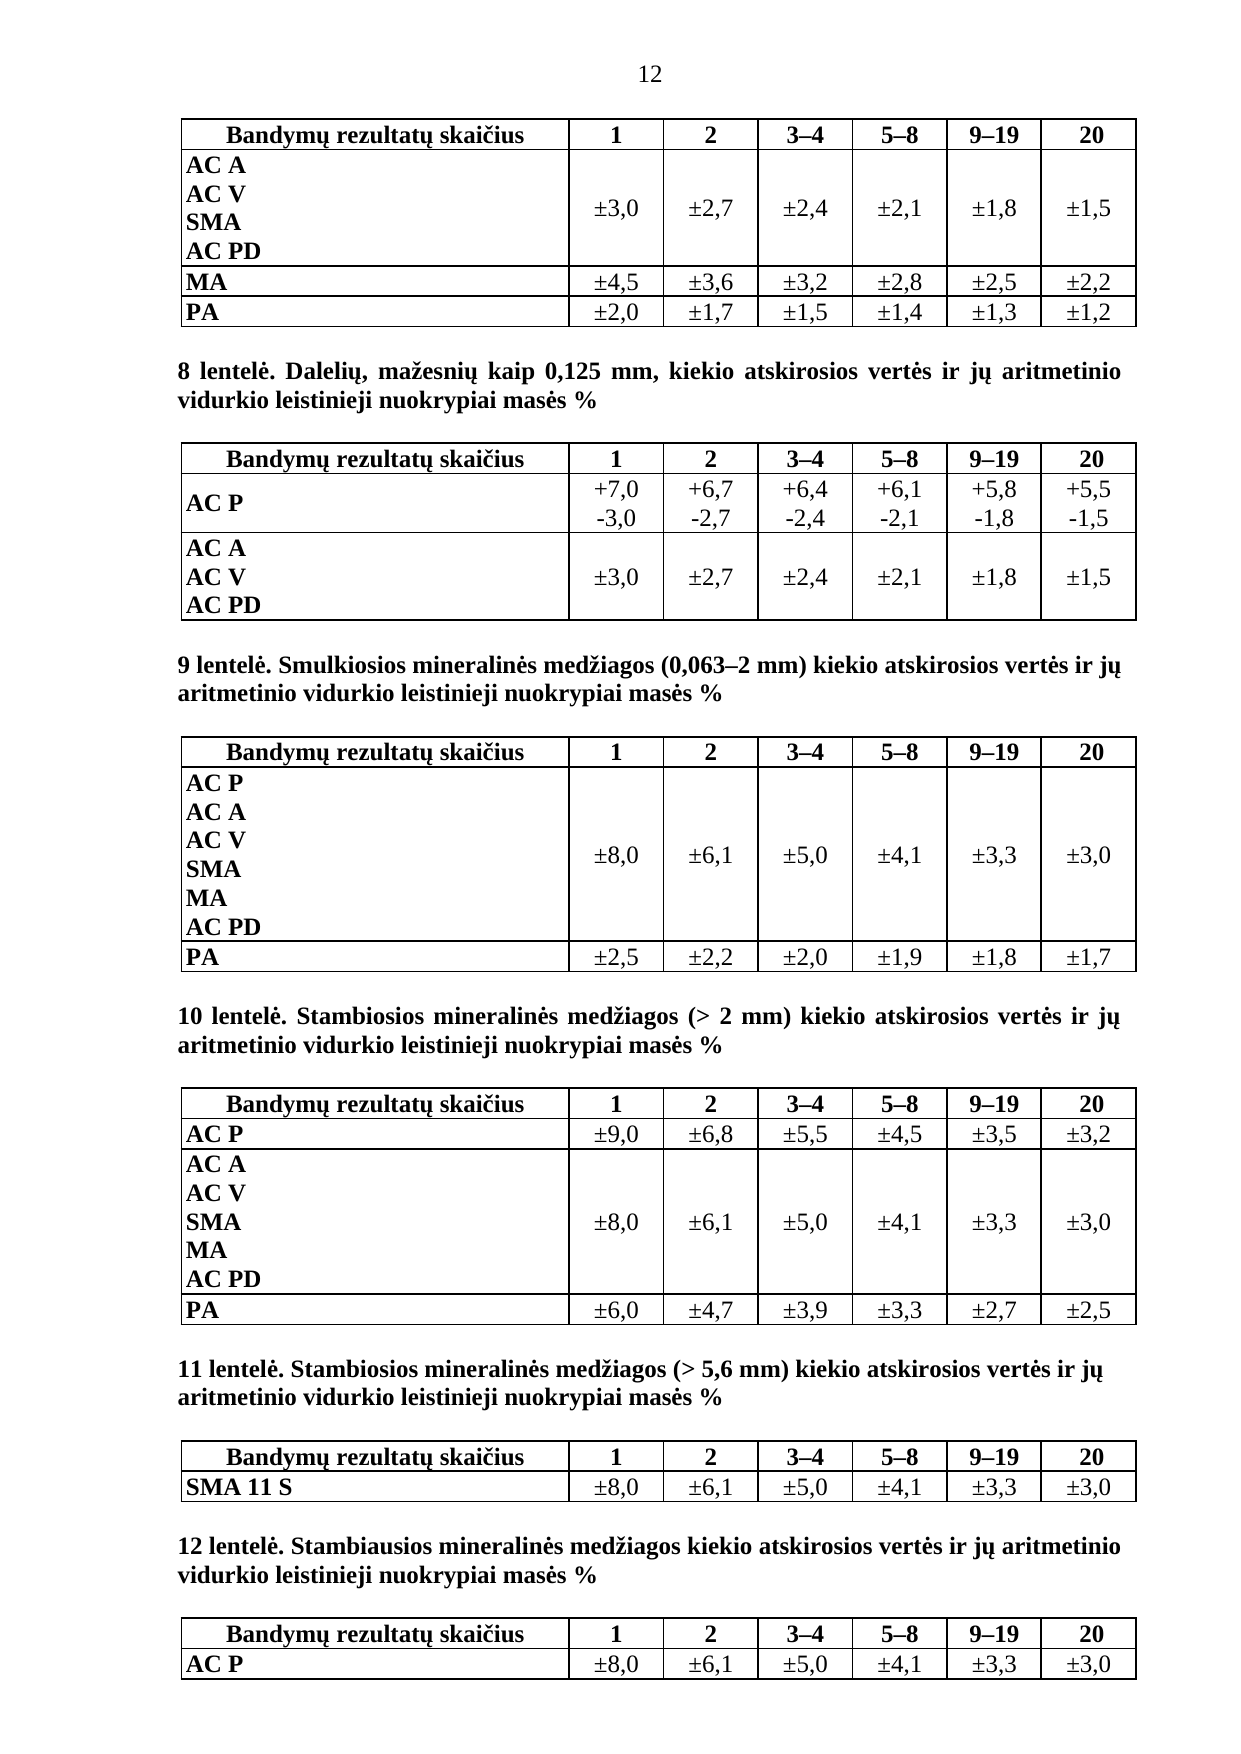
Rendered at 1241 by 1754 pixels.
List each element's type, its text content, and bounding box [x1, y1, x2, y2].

table_cell ±6,1 [664, 1150, 757, 1293]
table_cell ±1,8 [948, 533, 1040, 619]
table_header 3–4 [848, 120, 852, 148]
table_header 3–4 [848, 1089, 852, 1117]
table_cell ±1,5 [848, 297, 852, 326]
table_cell ±2,0 [659, 297, 663, 326]
table_cell ±5,0 [848, 1472, 852, 1501]
table_cell +6,4 -2,4 [848, 474, 852, 532]
table_cell ±4,5 [659, 267, 663, 295]
table_cell AC A AC V SMA AC PD [182, 150, 186, 265]
table_header 1 [659, 1442, 663, 1470]
table_cell AC A AC V SMA MA AC PD [182, 1150, 186, 1293]
table_cell PA [182, 297, 186, 326]
table_cell ±4,1 [853, 768, 946, 940]
table_header 1 [659, 120, 663, 148]
text 8 lentelė. Dalelių, mažesnių kaip 0,125 mm, kiekio atskirosios vertės ir jų aritmetinio vidurkio leistinieji nuokrypiai masės % [177, 356, 1122, 413]
table_cell ±5,0 [759, 1150, 852, 1293]
table_cell ±9,0 [659, 1119, 663, 1148]
table_header 3–4 [848, 444, 852, 472]
table_cell ±3,0 [570, 150, 663, 265]
table_cell ±3,9 [848, 1295, 852, 1323]
table_cell ±2,0 [848, 942, 852, 971]
table_cell AC P [182, 1119, 186, 1148]
text 9 lentelė. Smulkiosios mineralinės medžiagos (0,063–2 mm) kiekio atskirosios vertės ir jų aritmetinio vidurkio leistinieji nuokrypiai masės % [177, 650, 1122, 707]
text 10 lentelė. Stambiosios mineralinės medžiagos (> 2 mm) kiekio atskirosios vertės ir jų aritmetinio vidurkio leistinieji nuokrypiai masės % [177, 1001, 1122, 1058]
table_cell PA [182, 942, 186, 971]
table_cell ±8,0 [570, 1150, 663, 1293]
table_cell ±2,7 [664, 150, 757, 265]
table_cell ±8,0 [659, 1472, 663, 1501]
table_header 3–4 [848, 1442, 852, 1470]
table_cell ±6,0 [659, 1295, 663, 1323]
table_cell ±6,1 [664, 768, 757, 940]
table_header 3–4 [848, 738, 852, 766]
table_header 1 [659, 1619, 663, 1647]
table_cell MA [182, 267, 186, 295]
table_header 3–4 [848, 1619, 852, 1647]
table_cell ±1,8 [948, 150, 1040, 265]
table_cell ±3,0 [1042, 1150, 1135, 1293]
table_cell AC A AC V AC PD [182, 533, 186, 619]
table_cell ±1,5 [1042, 150, 1135, 265]
table_header 1 [659, 444, 663, 472]
table_cell ±8,0 [659, 1649, 663, 1678]
table_cell ±2,1 [853, 533, 946, 619]
table_cell ±2,1 [853, 150, 946, 265]
text 12 lentelė. Stambiausios mineralinės medžiagos kiekio atskirosios vertės ir jų aritmetinio vidurkio leistinieji nuokrypiai masės % [177, 1531, 1122, 1588]
table_cell ±2,4 [759, 533, 852, 619]
table_cell +7,0 -3,0 [659, 474, 663, 532]
table_cell ±2,4 [759, 150, 852, 265]
table_cell ±2,7 [664, 533, 757, 619]
table_cell ±4,1 [853, 1150, 946, 1293]
table_header 1 [659, 738, 663, 766]
table_cell ±1,5 [1042, 533, 1135, 619]
table_cell ±3,0 [570, 533, 663, 619]
table_cell AC P [182, 474, 568, 532]
text 11 lentelė. Stambiosios mineralinės medžiagos (> 5,6 mm) kiekio atskirosios vertės ir jų aritmetinio vidurkio leistinieji nuokrypiai masės % [177, 1354, 1122, 1411]
table_cell ±5,5 [848, 1119, 852, 1148]
table_cell ±3,3 [948, 1150, 1040, 1293]
table_cell ±3,0 [1042, 768, 1135, 940]
table_cell ±8,0 [570, 768, 663, 940]
table_cell ±5,0 [759, 768, 852, 940]
table_cell ±5,0 [848, 1649, 852, 1678]
table_cell AC P AC A AC V SMA MA AC PD [182, 768, 186, 940]
table_cell ±2,5 [659, 942, 663, 971]
table_cell PA [182, 1295, 186, 1323]
table_header 1 [659, 1089, 663, 1117]
table_cell ±3,3 [948, 768, 1040, 940]
table_cell ±3,2 [848, 267, 852, 295]
table_cell AC P [182, 1649, 186, 1678]
